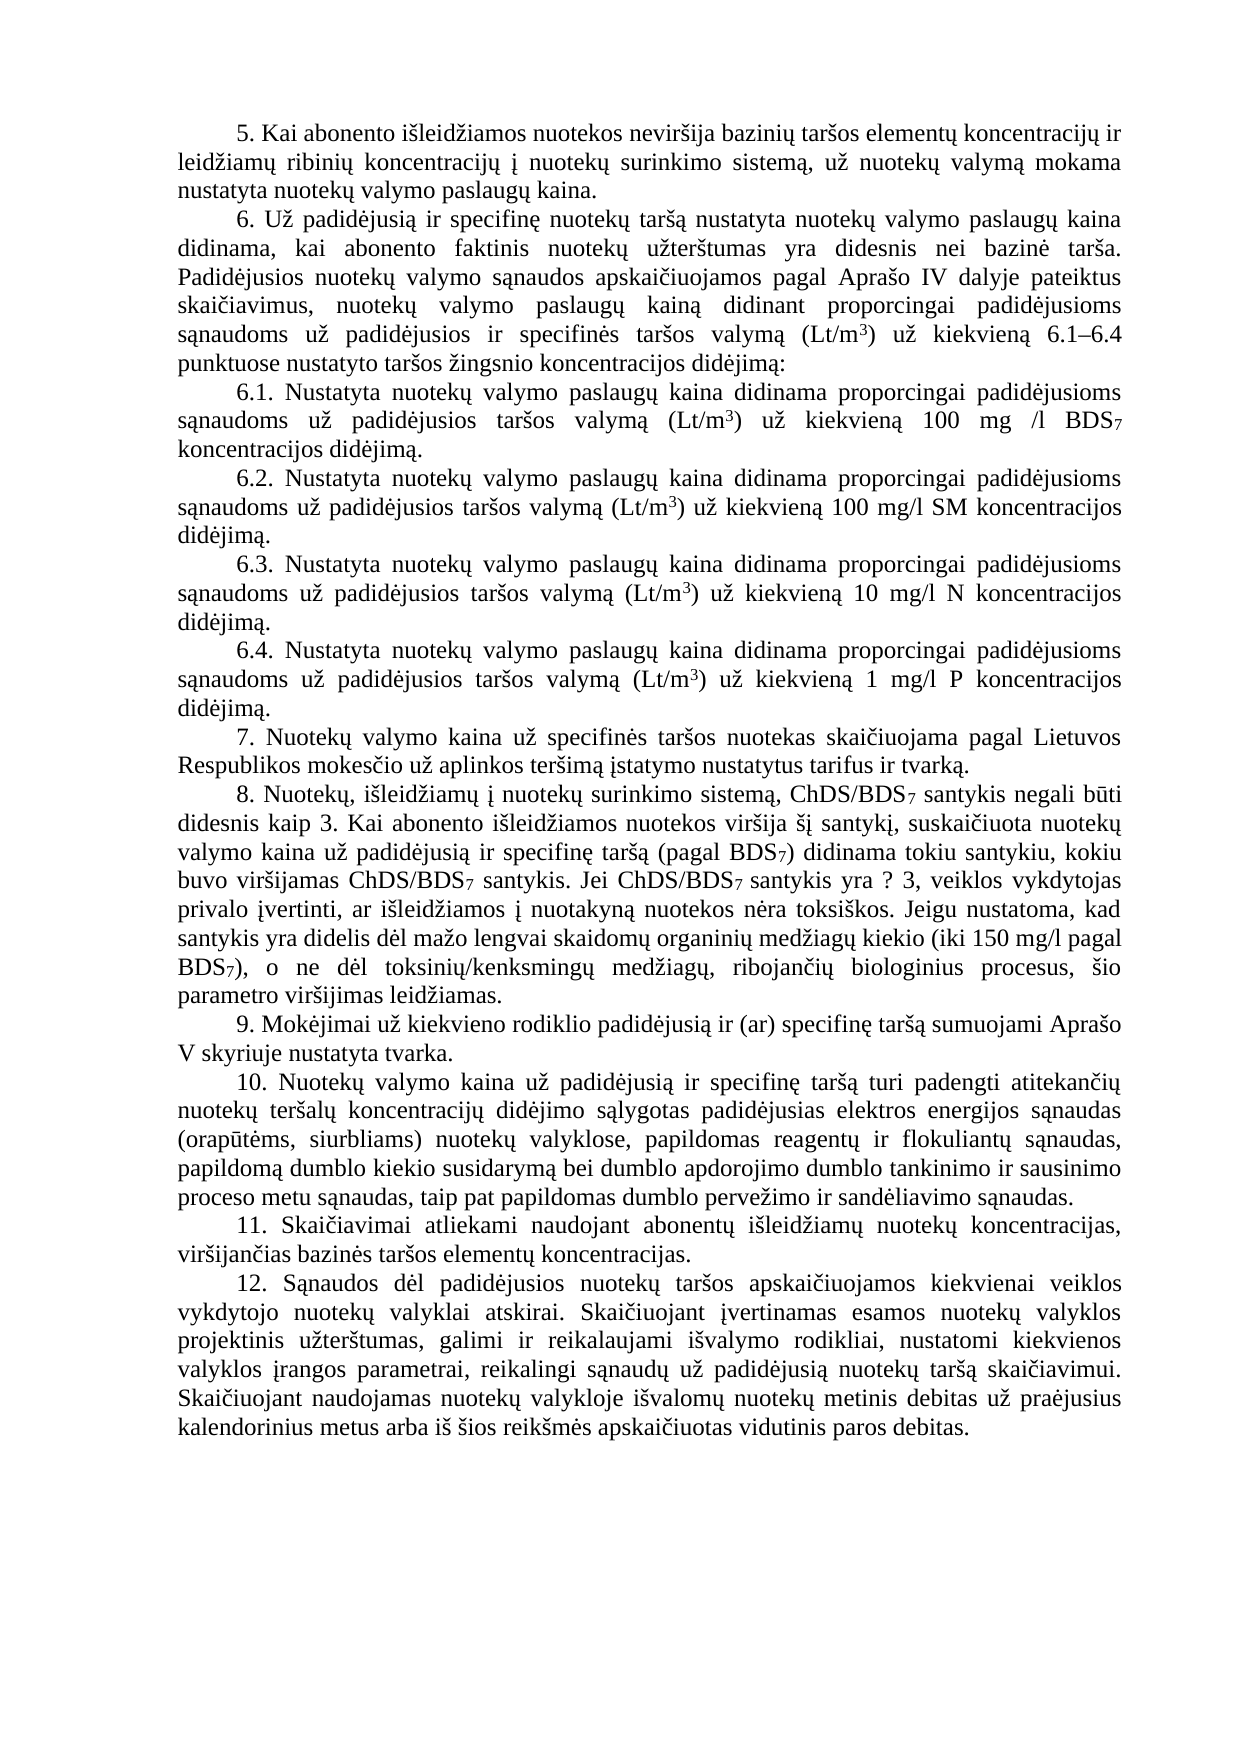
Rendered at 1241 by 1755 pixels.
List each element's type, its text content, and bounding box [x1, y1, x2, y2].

text 7. Nuotekų valymo kaina už specifinės taršos nuotekas skaičiuojama pagal Lietuvos Respublikos mokesčio už aplinkos teršimą įstatymo nustatytus tarifus ir tvarką. [177, 722, 1122, 779]
text 10. Nuotekų valymo kaina už padidėjusią ir specifinę taršą turi padengti atitekančių nuotekų teršalų koncentracijų didėjimo sąlygotas padidėjusias elektros energijos sąnaudas (orapūtėms, siurbliams) nuotekų valyklose, papildomas reagentų ir flokuliantų sąnaudas, papildomą dumblo kiekio susidarymą bei dumblo apdorojimo dumblo tankinimo ir sausinimo proceso metu sąnaudas, taip pat papildomas dumblo pervežimo ir sandėliavimo sąnaudas. [177, 1067, 1122, 1211]
text 6.2. Nustatyta nuotekų valymo paslaugų kaina didinama proporcingai padidėjusioms sąnaudoms už padidėjusios taršos valymą (Lt/m3) už kiekvieną 100 mg/l SM koncentracijos didėjimą. [177, 463, 1122, 549]
text 6.3. Nustatyta nuotekų valymo paslaugų kaina didinama proporcingai padidėjusioms sąnaudoms už padidėjusios taršos valymą (Lt/m3) už kiekvieną 10 mg/l N koncentracijos didėjimą. [177, 549, 1122, 636]
text 11. Skaičiavimai atliekami naudojant abonentų išleidžiamų nuotekų koncentracijas, viršijančias bazinės taršos elementų koncentracijas. [177, 1211, 1122, 1268]
text 5. Kai abonento išleidžiamos nuotekos neviršija bazinių taršos elementų koncentracijų ir leidžiamų ribinių koncentracijų į nuotekų surinkimo sistemą, už nuotekų valymą mokama nustatyta nuotekų valymo paslaugų kaina. [177, 118, 1122, 204]
text 6.4. Nustatyta nuotekų valymo paslaugų kaina didinama proporcingai padidėjusioms sąnaudoms už padidėjusios taršos valymą (Lt/m3) už kiekvieną 1 mg/l P koncentracijos didėjimą. [177, 636, 1122, 722]
text 8. Nuotekų, išleidžiamų į nuotekų surinkimo sistemą, ChDS/BDS7 santykis negali būti didesnis kaip 3. Kai abonento išleidžiamos nuotekos viršija šį santykį, suskaičiuota nuotekų valymo kaina už padidėjusią ir specifinę taršą (pagal BDS7) didinama tokiu santykiu, kokiu buvo viršijamas ChDS/BDS7 santykis. Jei ChDS/BDS7 santykis yra ? 3, veiklos vykdytojas privalo įvertinti, ar išleidžiamos į nuotakyną nuotekos nėra toksiškos. Jeigu nustatoma, kad santykis yra didelis dėl mažo lengvai skaidomų organinių medžiagų kiekio (iki 150 mg/l pagal BDS7), o ne dėl toksinių/kenksmingų medžiagų, ribojančių biologinius procesus, šio parametro viršijimas leidžiamas. [177, 779, 1122, 1009]
text 12. Sąnaudos dėl padidėjusios nuotekų taršos apskaičiuojamos kiekvienai veiklos vykdytojo nuotekų valyklai atskirai. Skaičiuojant įvertinamas esamos nuotekų valyklos projektinis užterštumas, galimi ir reikalaujami išvalymo rodikliai, nustatomi kiekvienos valyklos įrangos parametrai, reikalingi sąnaudų už padidėjusią nuotekų taršą skaičiavimui. Skaičiuojant naudojamas nuotekų valykloje išvalomų nuotekų metinis debitas už praėjusius kalendorinius metus arba iš šios reikšmės apskaičiuotas vidutinis paros debitas. [177, 1268, 1122, 1441]
text 6. Už padidėjusią ir specifinę nuotekų taršą nustatyta nuotekų valymo paslaugų kaina didinama, kai abonento faktinis nuotekų užterštumas yra didesnis nei bazinė tarša. Padidėjusios nuotekų valymo sąnaudos apskaičiuojamos pagal Aprašo IV dalyje pateiktus skaičiavimus, nuotekų valymo paslaugų kainą didinant proporcingai padidėjusioms sąnaudoms už padidėjusios ir specifinės taršos valymą (Lt/m3) už kiekvieną 6.1–6.4 punktuose nustatyto taršos žingsnio koncentracijos didėjimą: [177, 204, 1122, 377]
text 9. Mokėjimai už kiekvieno rodiklio padidėjusią ir (ar) specifinę taršą sumuojami Aprašo V skyriuje nustatyta tvarka. [177, 1009, 1122, 1067]
text 6.1. Nustatyta nuotekų valymo paslaugų kaina didinama proporcingai padidėjusioms sąnaudoms už padidėjusios taršos valymą (Lt/m3) už kiekvieną 100 mg /l BDS7 koncentracijos didėjimą. [177, 377, 1122, 463]
